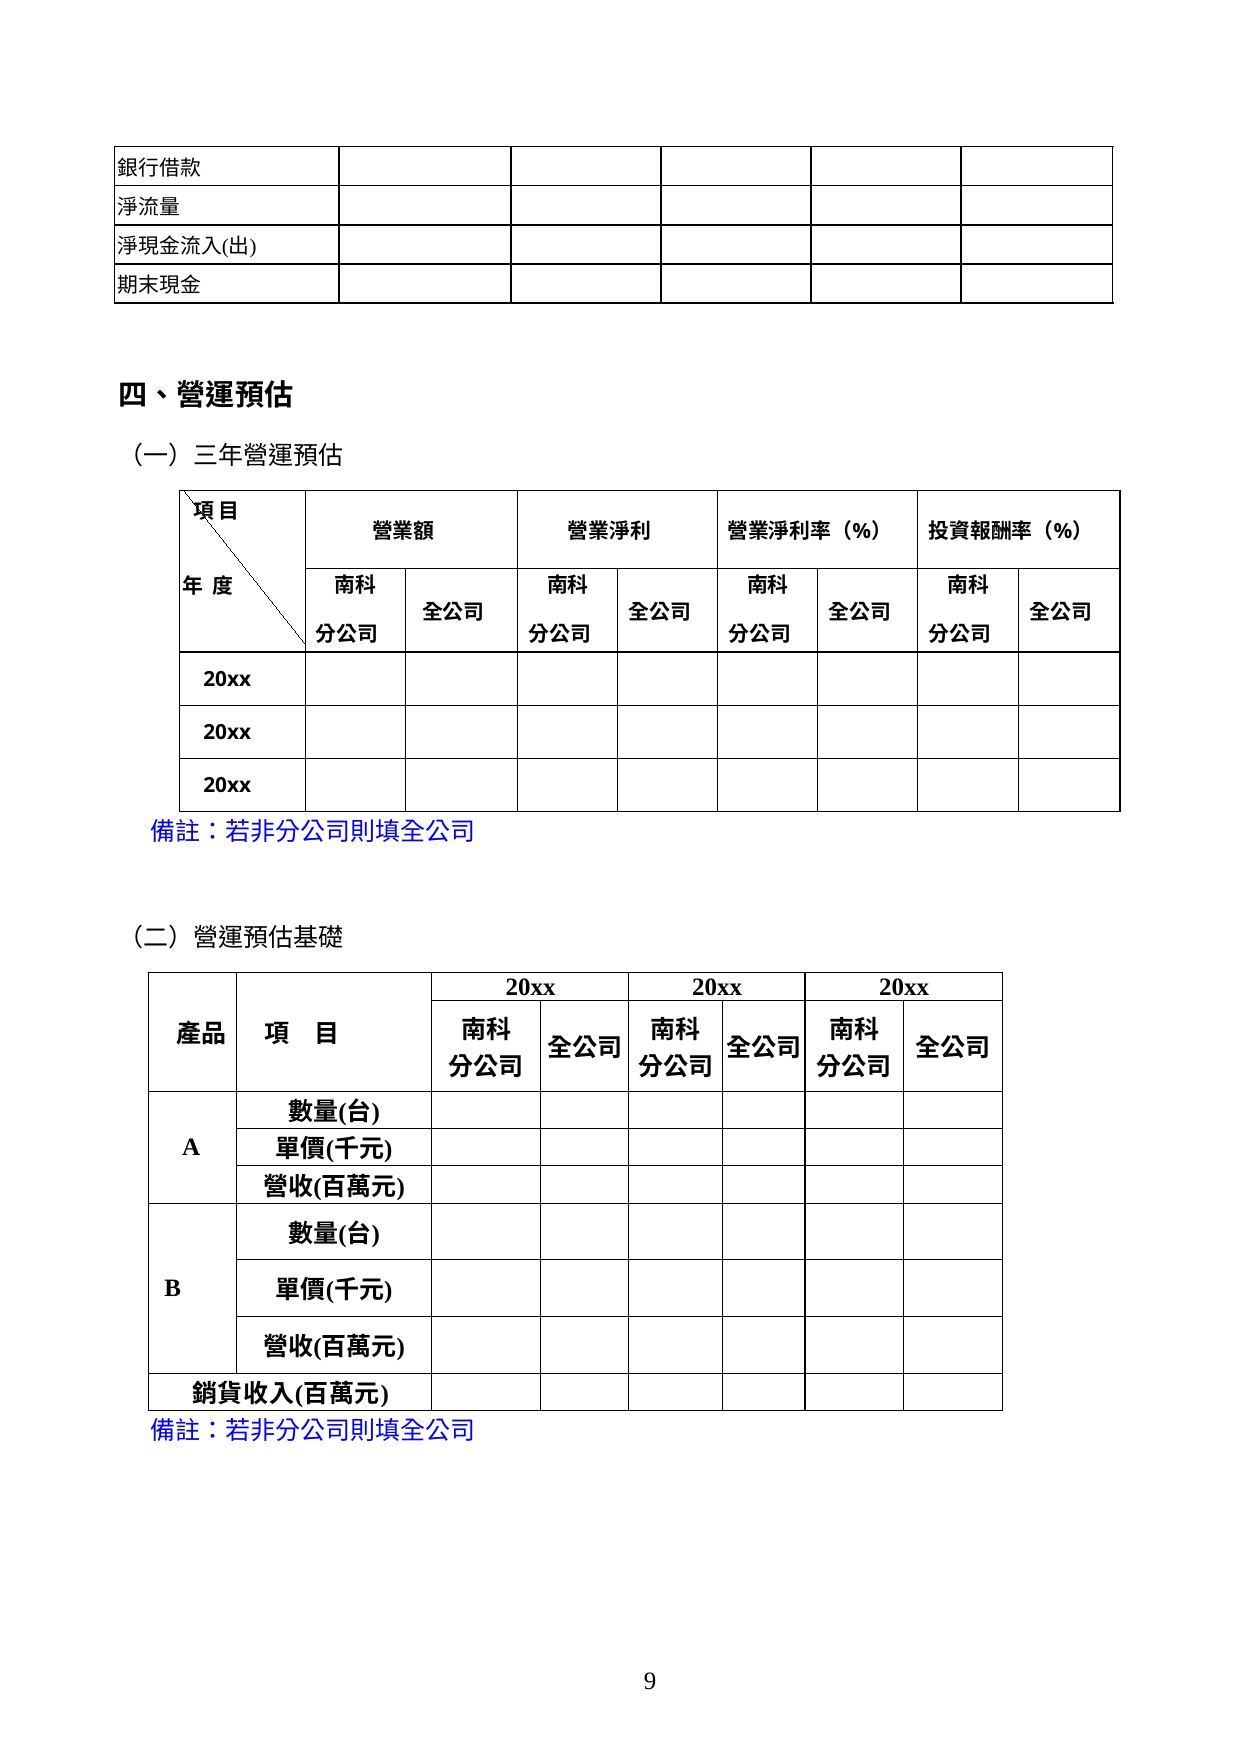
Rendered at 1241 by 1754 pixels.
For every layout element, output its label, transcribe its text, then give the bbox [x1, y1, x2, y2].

table_cell 單價(千元) [237, 1260, 431, 1316]
table_header 營業淨利 [518, 491, 717, 568]
table_cell [723, 1374, 804, 1410]
table_cell [432, 1204, 540, 1259]
table_cell [541, 1317, 628, 1372]
table_cell [518, 653, 617, 704]
table_cell [918, 706, 1018, 758]
table_cell [541, 1092, 628, 1128]
table_header 投資報酬率（%） [918, 491, 1119, 568]
table_cell 20xx [180, 706, 305, 758]
table_cell [812, 147, 960, 185]
table_cell [818, 653, 917, 704]
text 備註：若非分公司則填全公司 [118, 1411, 1181, 1447]
table_cell [406, 706, 517, 758]
table_cell 20xx [180, 653, 305, 704]
table_cell [904, 1092, 1002, 1128]
table_cell 南科 分公司 [306, 569, 405, 651]
table_cell [432, 1317, 540, 1372]
table_cell [904, 1204, 1002, 1259]
table_cell 南科 分公司 [718, 569, 817, 651]
table_cell [306, 653, 405, 704]
table_cell 全公司 [406, 569, 517, 651]
table_cell 淨流量 [115, 186, 338, 224]
table_cell [512, 147, 660, 185]
table_cell 全公司 [541, 1001, 628, 1091]
table_cell 銷貨收入(百萬元) [149, 1374, 431, 1410]
table_cell [723, 1129, 804, 1165]
table_cell 南科 分公司 [918, 569, 1018, 651]
table_cell [629, 1204, 722, 1259]
table_cell [904, 1166, 1002, 1202]
table_cell [629, 1317, 722, 1372]
table_header 20xx [629, 973, 804, 1000]
table_cell [718, 706, 817, 758]
table_header 20xx [432, 973, 628, 1000]
text 四、營運預估 [118, 372, 1181, 414]
table_cell 20xx [180, 759, 305, 811]
table_header 項 目 年 度 [180, 491, 305, 651]
table_cell [518, 759, 617, 811]
table_cell [904, 1260, 1002, 1316]
table_cell [662, 265, 810, 302]
table_cell [723, 1204, 804, 1259]
table_cell [904, 1317, 1002, 1372]
table_cell [718, 759, 817, 811]
table_cell [718, 653, 817, 704]
table_cell 南科 分公司 [629, 1001, 722, 1091]
table_cell [629, 1092, 722, 1128]
table_cell [806, 1374, 903, 1410]
table_cell 淨現金流入(出) [115, 226, 338, 263]
table_cell 全公司 [904, 1001, 1002, 1091]
table_cell [432, 1260, 540, 1316]
table_cell 南科 分公司 [806, 1001, 903, 1091]
table_cell [618, 759, 717, 811]
table_cell [541, 1260, 628, 1316]
table_cell [629, 1260, 722, 1316]
table_cell [306, 759, 405, 811]
table_cell 全公司 [1019, 569, 1119, 651]
table_cell [818, 706, 917, 758]
table_cell [512, 186, 660, 224]
table_cell [629, 1129, 722, 1165]
text 備註：若非分公司則填全公司 [118, 812, 1181, 848]
table_cell [340, 147, 510, 185]
table_cell [962, 265, 1112, 302]
table_cell [512, 265, 660, 302]
table_cell [512, 226, 660, 263]
text （一）三年營運預估 [118, 435, 1181, 471]
table_cell [723, 1166, 804, 1202]
text （二）營運預估基礎 [118, 917, 1181, 953]
table_cell [541, 1166, 628, 1202]
table_cell [723, 1260, 804, 1316]
table_cell [806, 1317, 903, 1372]
table_cell [406, 653, 517, 704]
table_cell [340, 186, 510, 224]
table_cell 全公司 [723, 1001, 804, 1091]
table_header 營業額 [306, 491, 517, 568]
table_cell 數量(台) [237, 1204, 431, 1259]
table_cell [662, 147, 810, 185]
table_cell [432, 1092, 540, 1128]
table_cell [340, 226, 510, 263]
table_cell [806, 1129, 903, 1165]
table_cell 銀行借款 [115, 147, 338, 185]
table_cell [723, 1317, 804, 1372]
table_cell 全公司 [618, 569, 717, 651]
table_cell [918, 759, 1018, 811]
table_cell [904, 1129, 1002, 1165]
table_cell [812, 265, 960, 302]
table_cell [806, 1092, 903, 1128]
table_cell 南科 分公司 [432, 1001, 540, 1091]
table_cell [812, 226, 960, 263]
table_cell 單價(千元) [237, 1129, 431, 1165]
table_cell 營收(百萬元) [237, 1317, 431, 1372]
table_cell [1019, 706, 1119, 758]
table_cell [518, 706, 617, 758]
table_header 營業淨利率（%） [718, 491, 917, 568]
table_cell [629, 1166, 722, 1202]
table_header 產品 [149, 973, 236, 1091]
table_cell [406, 759, 517, 811]
table_cell [806, 1166, 903, 1202]
table_cell [432, 1129, 540, 1165]
table_cell [806, 1204, 903, 1259]
table_header 項 目 [237, 973, 431, 1091]
table_cell [962, 147, 1112, 185]
table_cell [432, 1374, 540, 1410]
table_cell [962, 226, 1112, 263]
table_cell 期末現金 [115, 265, 338, 302]
table_cell A [149, 1092, 236, 1202]
table_cell [618, 653, 717, 704]
table_cell 全公司 [818, 569, 917, 651]
table_cell [306, 706, 405, 758]
table_cell 南科 分公司 [518, 569, 617, 651]
table_cell [662, 186, 810, 224]
table_cell [432, 1166, 540, 1202]
table_cell [629, 1374, 722, 1410]
table_cell [541, 1204, 628, 1259]
table_cell [340, 265, 510, 302]
table_cell [541, 1129, 628, 1165]
table_cell 數量(台) [237, 1092, 431, 1128]
table_cell [918, 653, 1018, 704]
table_cell B [149, 1204, 236, 1372]
table_cell 營收(百萬元) [237, 1166, 431, 1202]
table_header 20xx [806, 973, 1002, 1000]
table_cell [812, 186, 960, 224]
table_cell [723, 1092, 804, 1128]
table_cell [541, 1374, 628, 1410]
table_cell [1019, 759, 1119, 811]
table_cell [618, 706, 717, 758]
table_cell [806, 1260, 903, 1316]
table_cell [962, 186, 1112, 224]
table_cell [1019, 653, 1119, 704]
table_cell [904, 1374, 1002, 1410]
table_cell [818, 759, 917, 811]
table_cell [662, 226, 810, 263]
